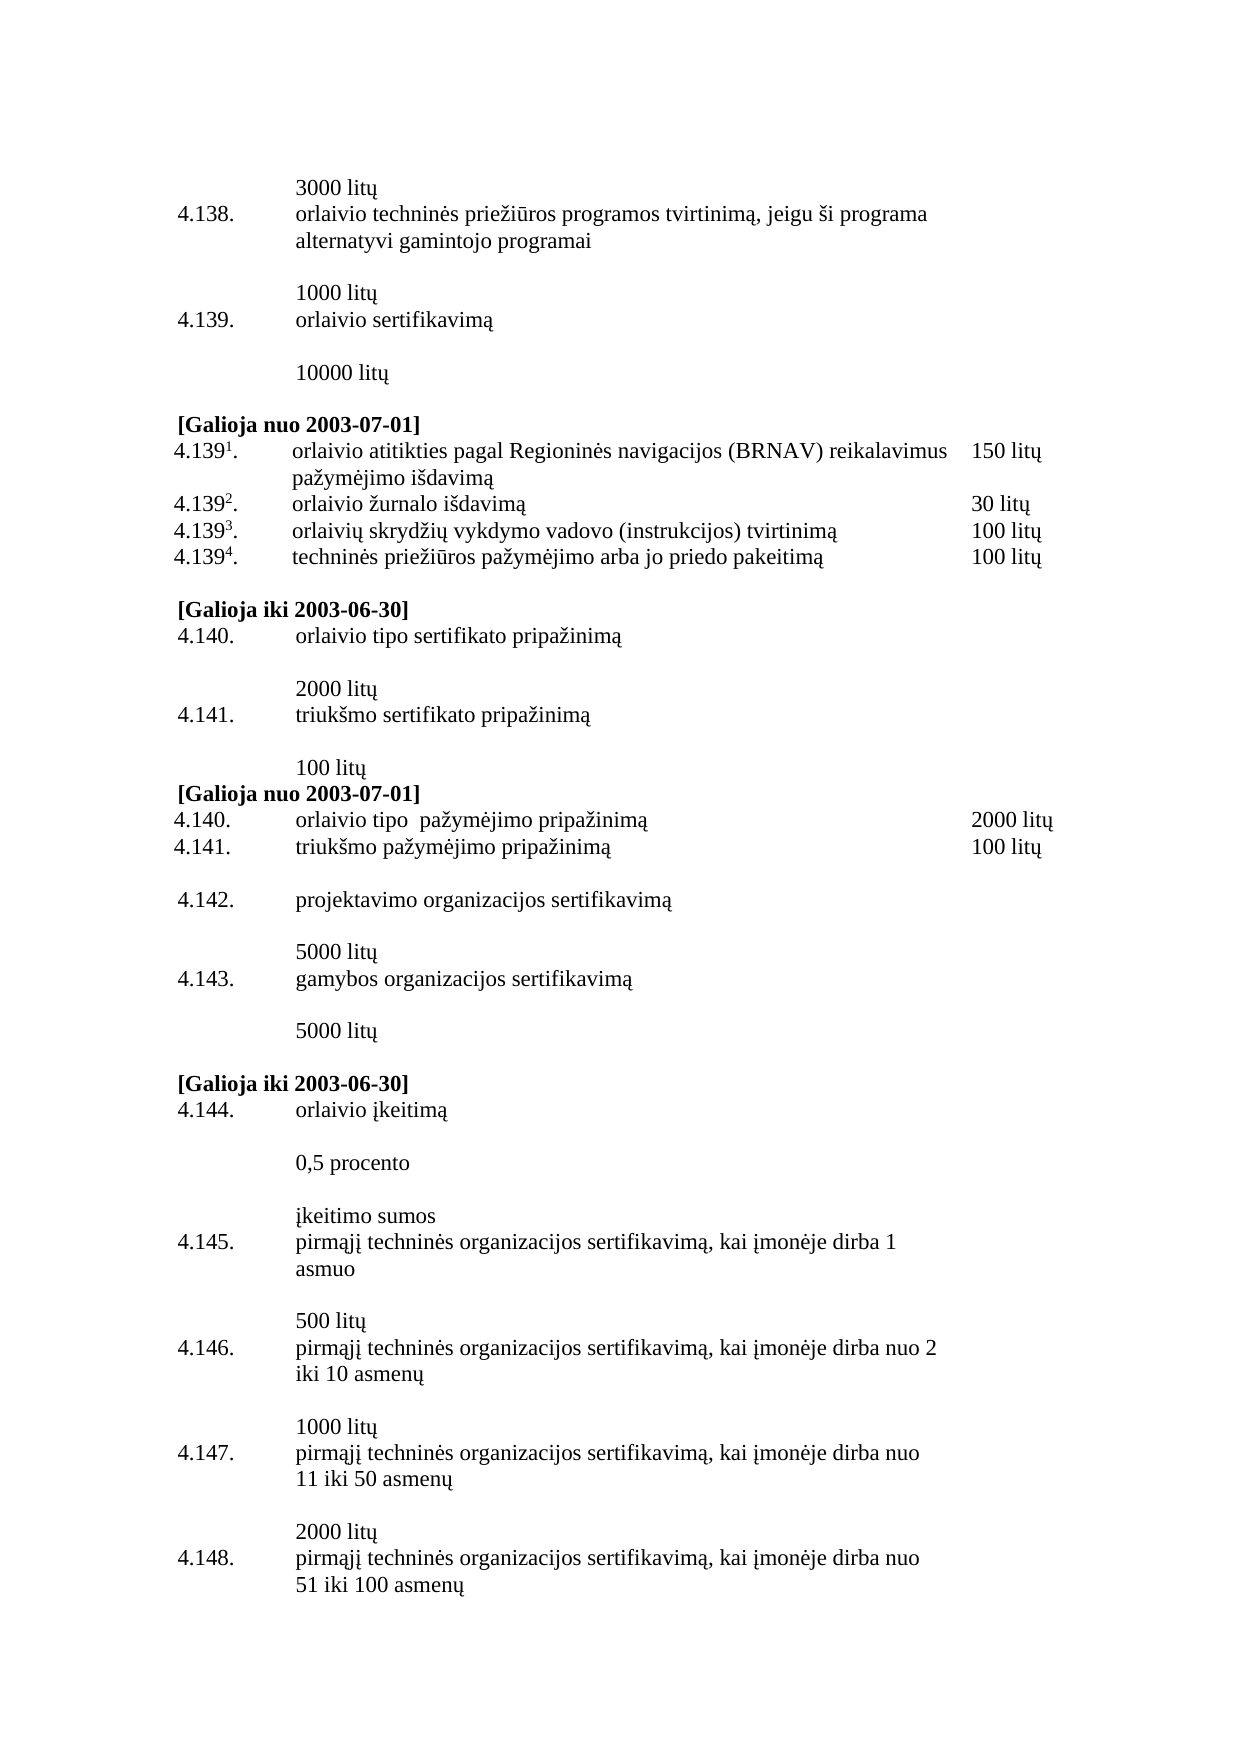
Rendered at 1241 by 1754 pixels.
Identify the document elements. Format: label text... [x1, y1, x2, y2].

text [Galioja nuo 2003-07-01] [177, 780, 945, 807]
table_cell orlaivių skrydžių vykdymo vadovo (instrukcijos) tvirtinimą [281, 517, 960, 543]
text [Galioja nuo 2003-07-01] [177, 411, 945, 438]
table_header 150 litų [960, 438, 1133, 490]
text 4.143. gamybos organizacijos sertifikavimą 5000 litų [177, 965, 945, 1044]
text 4.145. pirmąjį techninės organizacijos sertifikavimą, kai įmonėje dirba 1 asmuo 500 litų [177, 1228, 945, 1334]
text 4.147. pirmąjį techninės organizacijos sertifikavimą, kai įmonėje dirba nuo 11 iki 50 asmenų 2000 litų [177, 1439, 945, 1544]
table_cell orlaivio žurnalo išdavimą [281, 490, 960, 517]
table_header orlaivio atitikties pagal Regioninės navigacijos (BRNAV) reikalavimus pažymėjimo išdavimą [281, 438, 960, 490]
text 4.144. orlaivio įkeitimą 0,5 procento įkeitimo sumos [177, 1096, 945, 1228]
table_header 4.1391. [163, 438, 281, 490]
table_cell 100 litų [960, 833, 1133, 859]
table_cell 4.1392. [163, 490, 281, 517]
text [Galioja iki 2003-06-30] [177, 1070, 945, 1096]
table_cell techninės priežiūros pažymėjimo arba jo priedo pakeitimą [281, 543, 960, 569]
text 4.140. orlaivio tipo sertifikato pripažinimą 2000 litų [177, 622, 945, 701]
table_cell 4.1394. [163, 543, 281, 569]
table_cell 100 litų [960, 543, 1133, 569]
text 4.141. triukšmo sertifikato pripažinimą 100 litų [177, 701, 945, 780]
table_cell 100 litų [960, 517, 1133, 543]
text 3000 litų [177, 148, 945, 200]
text 4.146. pirmąjį techninės organizacijos sertifikavimą, kai įmonėje dirba nuo 2 iki 10 asmenų 1000 litų [177, 1334, 945, 1439]
table_cell 4.141. [163, 833, 281, 859]
text 4.142. projektavimo organizacijos sertifikavimą 5000 litų [177, 886, 945, 965]
text 4.139. orlaivio sertifikavimą 10000 litų [177, 306, 945, 385]
table_cell triukšmo pažymėjimo pripažinimą [281, 833, 960, 859]
table_header 4.140. [163, 807, 281, 833]
table_header orlaivio tipo pažymėjimo pripažinimą [281, 807, 960, 833]
text 4.148. pirmąjį techninės organizacijos sertifikavimą, kai įmonėje dirba nuo 51 iki 100 asmenų [177, 1544, 945, 1597]
table_header 2000 litų [960, 807, 1133, 833]
table_cell 4.1393. [163, 517, 281, 543]
table_cell 30 litų [960, 490, 1133, 517]
text 4.138. orlaivio techninės priežiūros programos tvirtinimą, jeigu ši programa alternatyvi gamintojo programai 1000 litų [177, 200, 945, 306]
text [Galioja iki 2003-06-30] [177, 596, 945, 622]
